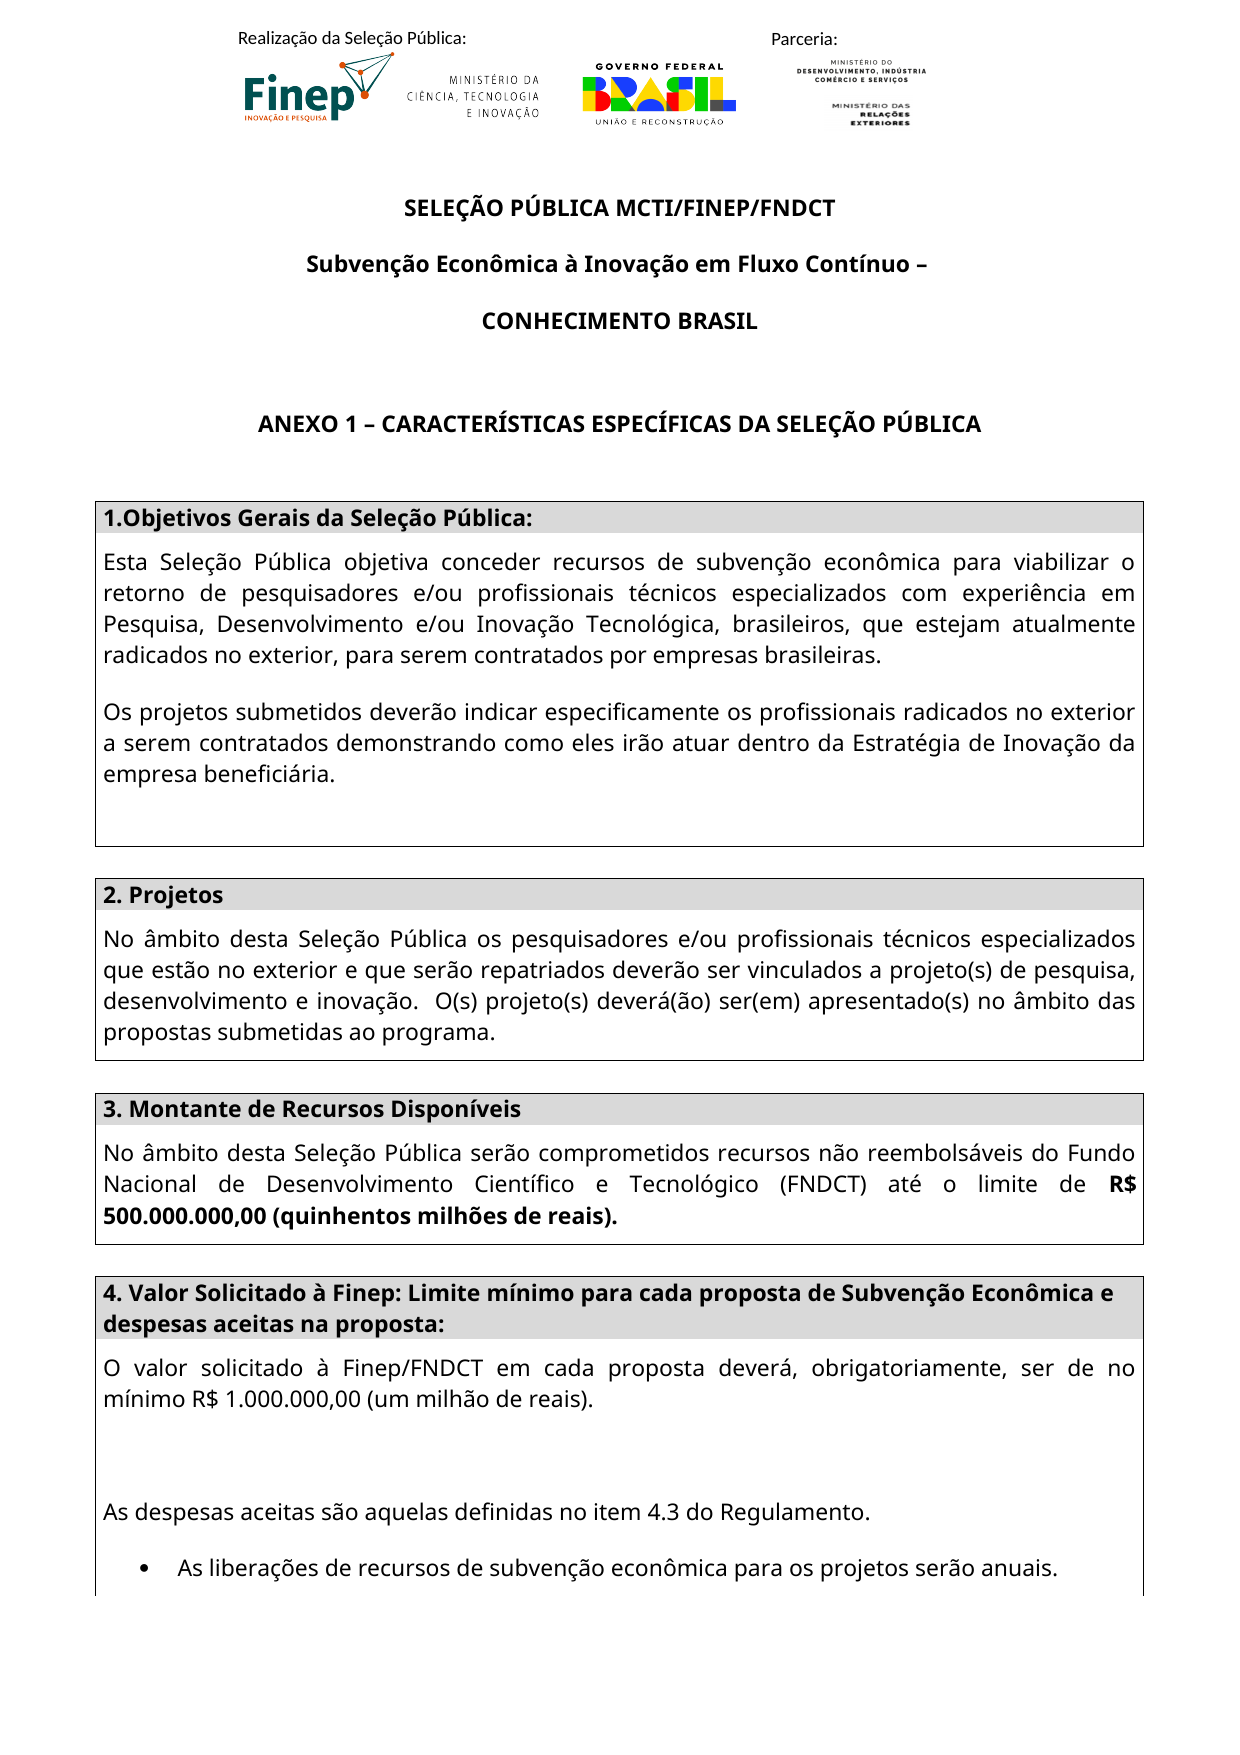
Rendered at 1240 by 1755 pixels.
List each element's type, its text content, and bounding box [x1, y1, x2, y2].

text CONHECIMENTO BRASIL [177, 304, 1062, 336]
table_cell No âmbito desta Seleção Pública serão comprometidos recursos não reembolsáveis do Fundo Nacional de Desenvolvimento Científico e Tecnológico (FNDCT) até o limite de R$ 500.000.000,00 (quinhentos milhões de reais). [96, 1125, 1143, 1243]
table_header 1.Objetivos Gerais da Seleção Pública: [96, 502, 1143, 533]
text ANEXO 1 – CARACTERÍSTICAS ESPECÍFICAS DA SELEÇÃO PÚBLICA [177, 408, 1062, 439]
table_cell Esta Seleção Pública objetiva conceder recursos de subvenção econômica para viabilizar o retorno de pesquisadores e/ou profissionais técnicos especializados com experiência em Pesquisa, Desenvolvimento e/ou Inovação Tecnológica, brasileiros, que estejam atualmente radicados no exterior, para serem contratados por empresas brasileiras. Os projetos submetidos deverão indicar especificamente os profissionais radicados no exterior a serem contratados demonstrando como eles irão atuar dentro da Estratégia de Inovação da empresa beneficiária. [96, 533, 1143, 802]
table_header 4. Valor Solicitado à Finep: Limite mínimo para cada proposta de Subvenção Econômica e despesas aceitas na proposta: [96, 1277, 1143, 1339]
table_cell No âmbito desta Seleção Pública os pesquisadores e/ou profissionais técnicos especializados que estão no exterior e que serão repatriados deverão ser vinculados a projeto(s) de pesquisa, desenvolvimento e inovação. O(s) projeto(s) deverá(ão) ser(em) apresentado(s) no âmbito das propostas submetidas ao programa. [96, 910, 1143, 1060]
table_cell O valor solicitado à Finep/FNDCT em cada proposta deverá, obrigatoriamente, ser de no mínimo R$ 1.000.000,00 (um milhão de reais). As despesas aceitas são aquelas definidas no item 4.3 do Regulamento. As liberações de recursos de subvenção econômica para os projetos serão anuais. O cronograma de desembolso dos projetos deverá prever a liberação dos recursos nos anos de 2024, 2025 e 2026. A presente Seleção Pública tem validade de 24 (vinte e quatro) meses. [96, 1339, 1143, 1596]
text SELEÇÃO PÚBLICA MCTI/FINEP/FNDCT [177, 192, 1062, 223]
text Subvenção Econômica à Inovação em Fluxo Contínuo – [177, 248, 1062, 279]
table_cell [96, 802, 1143, 846]
table_header 2. Projetos [96, 879, 1143, 910]
table_header 3. Montante de Recursos Disponíveis [96, 1094, 1143, 1125]
